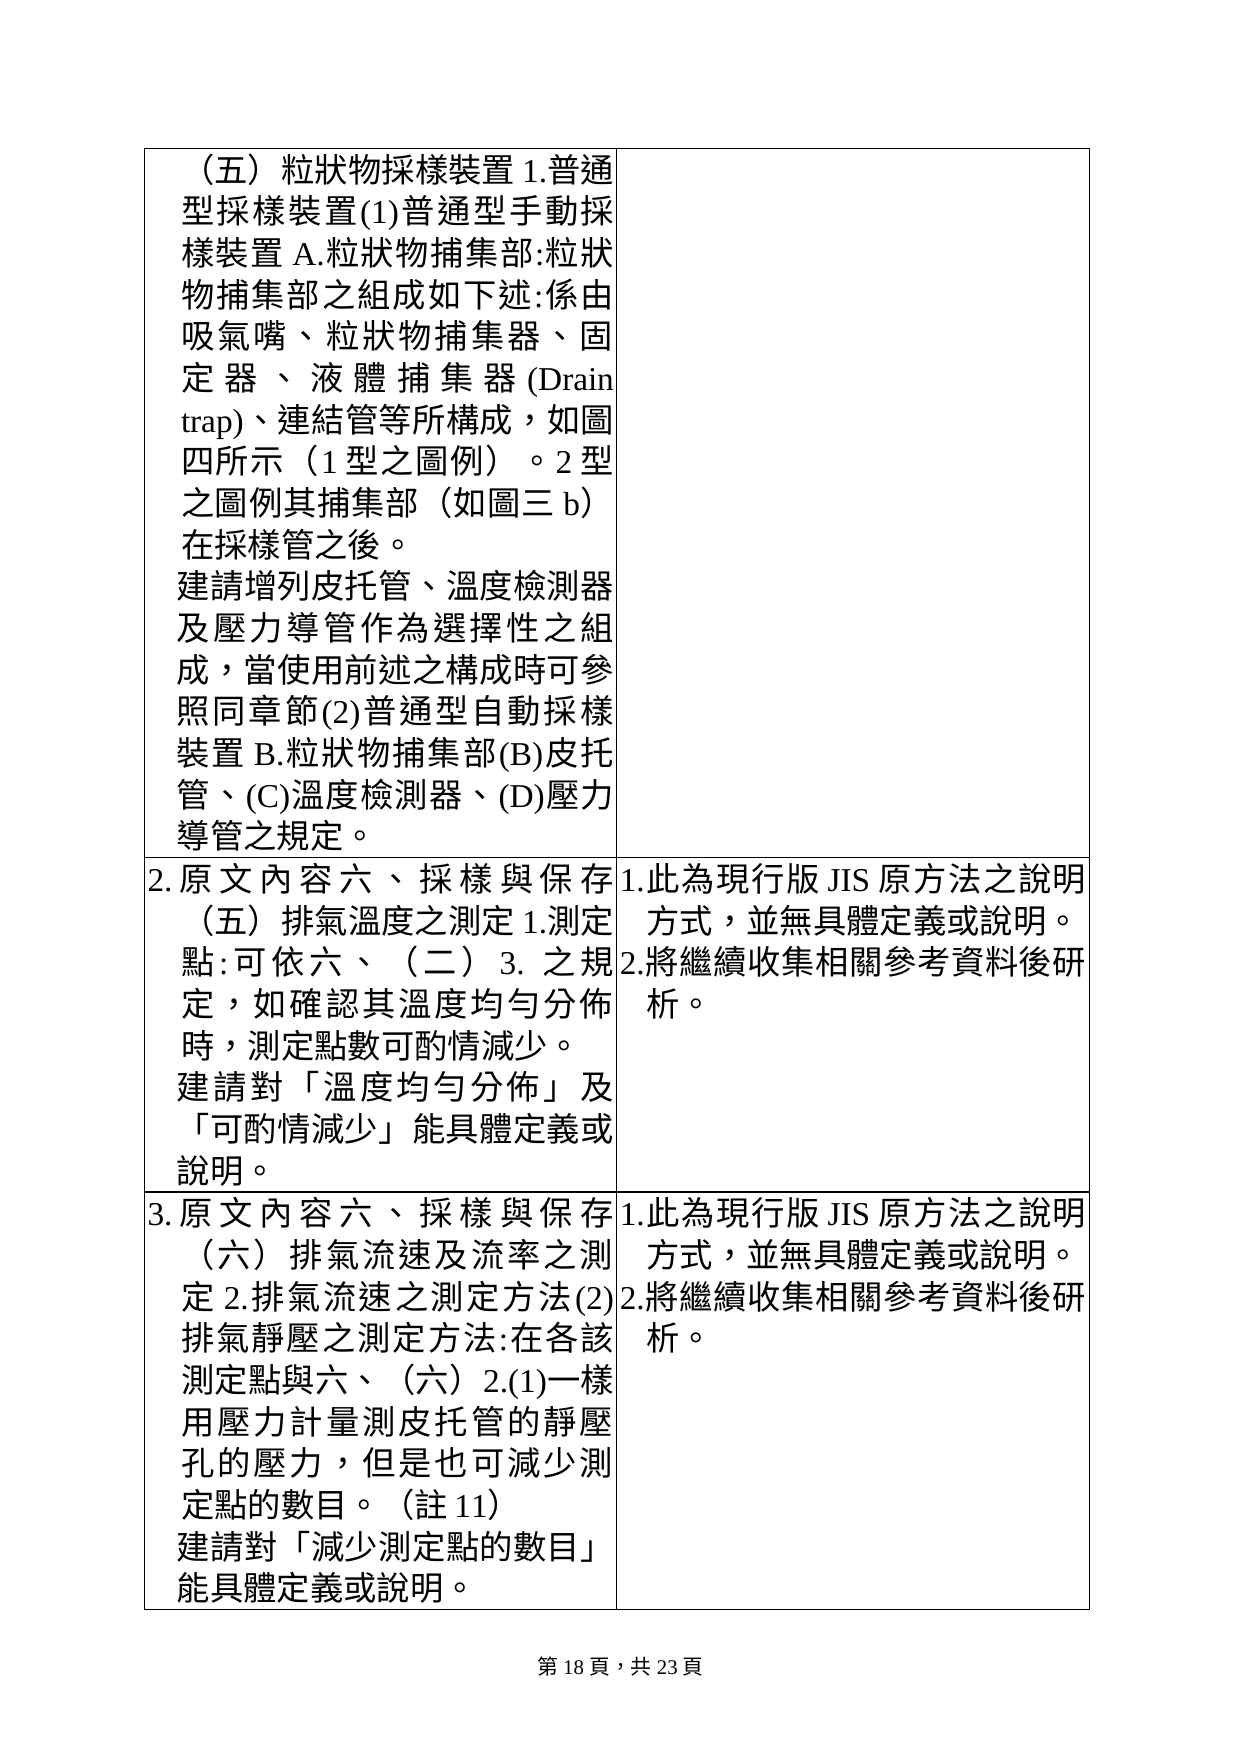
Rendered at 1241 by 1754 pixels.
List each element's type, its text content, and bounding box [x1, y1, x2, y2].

table_cell 1.此為現行版JIS原方法之說明方式，並無具體定義或說明。 2.將繼續收集相關參考資料後研析。 [617, 1193, 1089, 1609]
table_cell （五）粒狀物採樣裝置1.普通型採樣裝置(1)普通型手動採樣裝置A.粒狀物捕集部:粒狀物捕集部之組成如下述:係由吸氣嘴、粒狀物捕集器、固定器、液體捕集器(Drain trap)、連結管等所構成，如圖四所示（1型之圖例）。2型之圖例其捕集部（如圖三b）在採樣管之後。 建請增列皮托管、溫度檢測器及壓力導管作為選擇性之組成，當使用前述之構成時可參照同章節(2)普通型自動採樣裝置B.粒狀物捕集部(B)皮托管、(C)溫度檢測器、(D)壓力導管之規定。 [145, 149, 616, 857]
table_cell 1.此為現行版JIS原方法之說明方式，並無具體定義或說明。 2.將繼續收集相關參考資料後研析。 [617, 858, 1089, 1191]
table_cell 2.原文內容六、採樣與保存（五）排氣溫度之測定1.測定點:可依六、（二）3. 之規定，如確認其溫度均勻分佈時，測定點數可酌情減少。 建請對「溫度均勻分佈」及「可酌情減少」能具體定義或說明。 [145, 858, 616, 1191]
table_cell 3.原文內容六、採樣與保存（六）排氣流速及流率之測定2.排氣流速之測定方法(2)排氣靜壓之測定方法:在各該測定點與六、（六）2.(1)一樣用壓力計量測皮托管的靜壓孔的壓力，但是也可減少測定點的數目。（註11） 建請對「減少測定點的數目」能具體定義或說明。 [145, 1193, 616, 1609]
table_cell [617, 149, 1089, 857]
